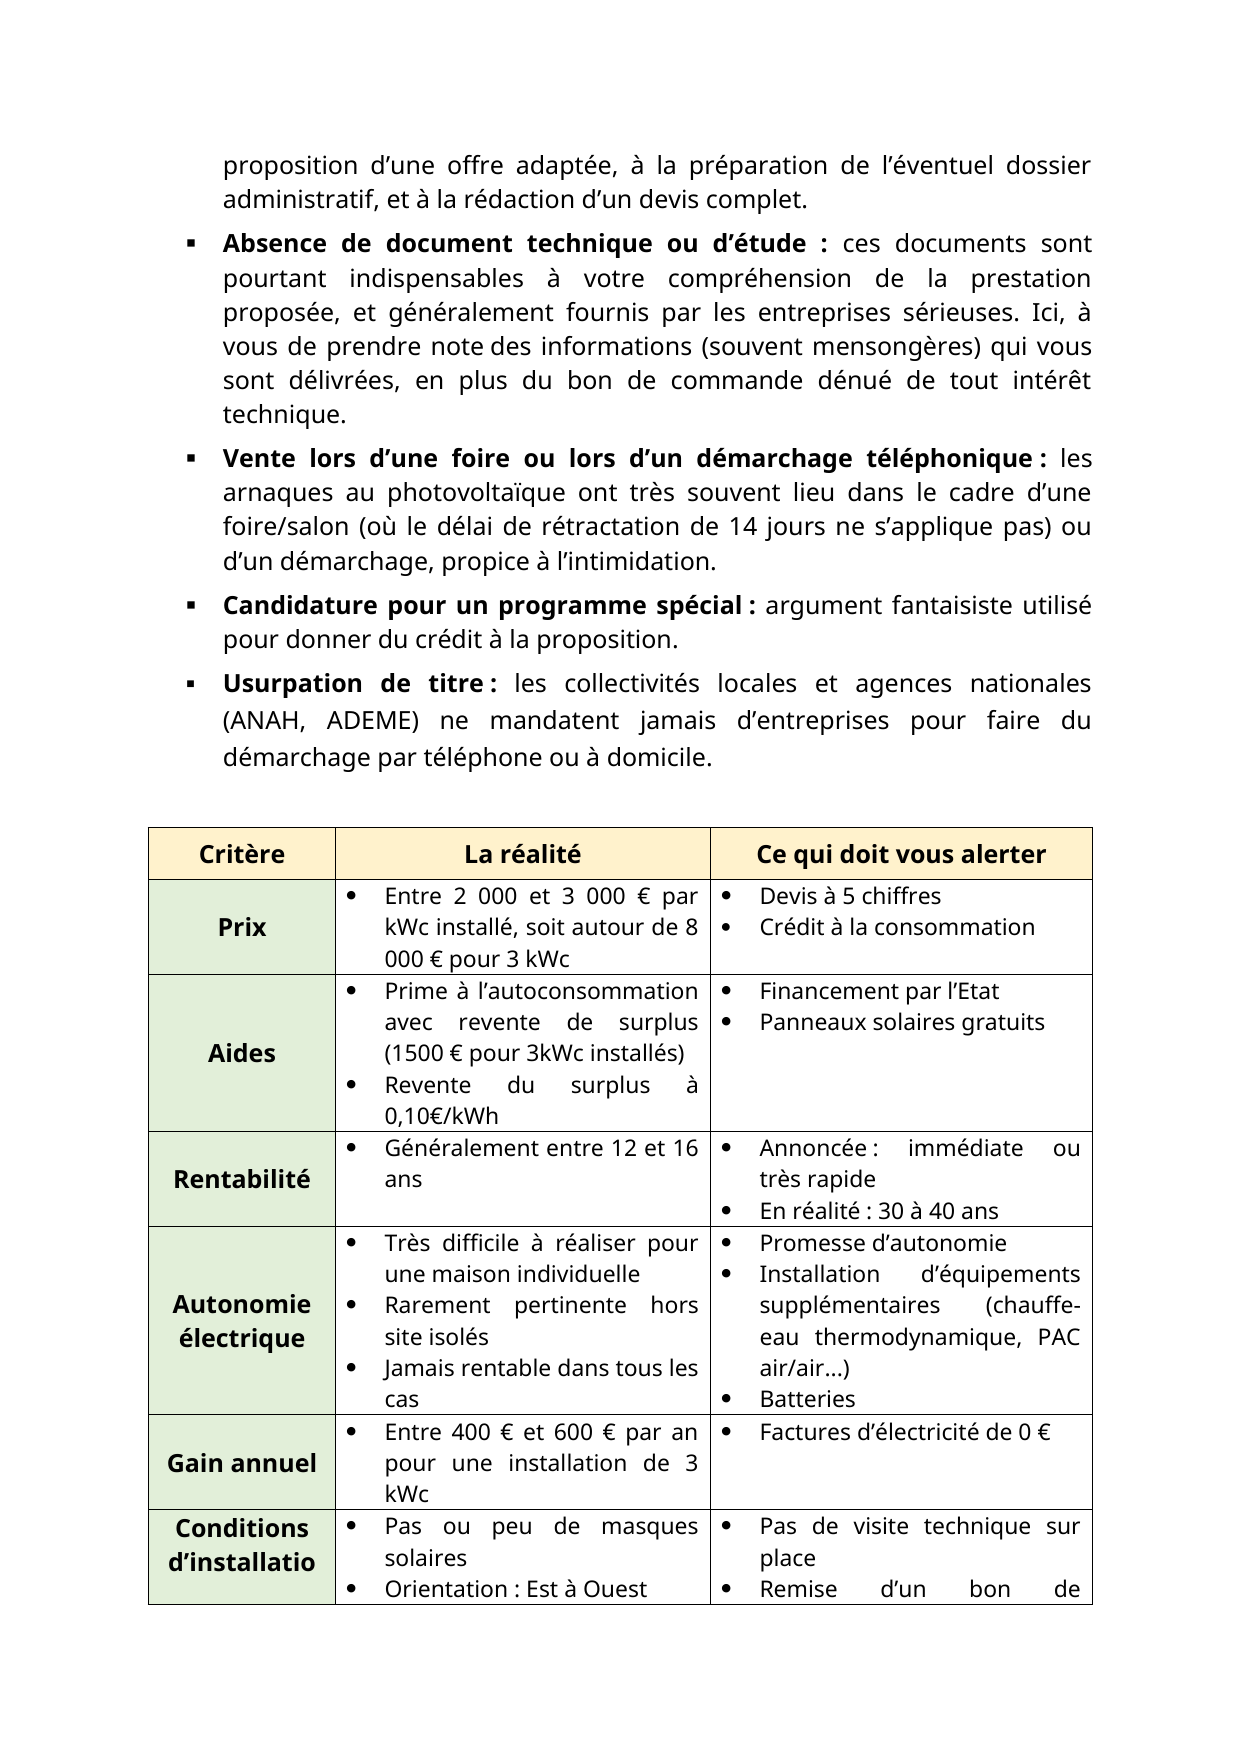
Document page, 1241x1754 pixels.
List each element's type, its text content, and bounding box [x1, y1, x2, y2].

table_cell Gain annuel [149, 1415, 335, 1509]
list Candidature pour un programme spécial : argument fantaisiste utilisé pour donner du crédit à la proposition. [185, 588, 1093, 656]
table_cell Pas ou peu de masques solaires Orientation : Est à Ouest Inclinaison : 30 à 45°, jusque 60° si SE à SO) Visite technique préalable Remise d’une étude puis devis détaillé [336, 1510, 710, 1604]
table_cell Devis à 5 chiffres Crédit à la consommation [711, 880, 1092, 974]
table_cell Factures d’électricité de 0 € [711, 1415, 1092, 1509]
table_cell Prime à l’autoconsommation avec revente de surplus (1500 € pour 3kWc installés) Revente du surplus à 0,10€/kWh [336, 975, 710, 1131]
list Usurpation de titre : les collectivités locales et agences nationales (ANAH, ADEME) ne mandatent jamais d’entreprises pour faire du démarchage par téléphone ou à domicile. [185, 666, 1093, 774]
table_cell Généralement entre 12 et 16 ans [336, 1132, 710, 1226]
table_cell Pas de visite technique sur place Remise d’un bon de commande et non d’un devis détaillé Pratiques commerciales déloyales [711, 1510, 1092, 1604]
table_cell Promesse d’autonomie Installation d’équipements supplémentaires (chauffe-eau thermodynamique, PAC air/air...) Batteries [711, 1227, 1092, 1414]
table_cell Prix [149, 880, 335, 974]
list Vente lors d’une foire ou lors d’un démarchage téléphonique : les arnaques au photovoltaïque ont très souvent lieu dans le cadre d’une foire/salon (où le délai de rétractation de 14 jours ne s’applique pas) ou d’un démarchage, propice à l’intimidation. [185, 441, 1093, 577]
table_cell Conditions d’installatio [149, 1510, 335, 1604]
table_cell Très difficile à réaliser pour une maison individuelle Rarement pertinente hors site isolés Jamais rentable dans tous les cas [336, 1227, 710, 1414]
list Absence de document technique ou d’étude : ces documents sont pourtant indispensables à votre compréhension de la prestation proposée, et généralement fournis par les entreprises sérieuses. Ici, à vous de prendre note des informations (souvent mensongères) qui vous sont délivrées, en plus du bon de commande dénué de tout intérêt technique. [185, 226, 1093, 431]
table_header La réalité [336, 828, 710, 879]
table_cell Autonomie électrique [149, 1227, 335, 1414]
list proposition d’une offre adaptée, à la préparation de l’éventuel dossier administratif, et à la rédaction d’un devis complet. [185, 148, 1093, 216]
table_cell Financement par l’Etat Panneaux solaires gratuits [711, 975, 1092, 1131]
table_cell Rentabilité [149, 1132, 335, 1226]
table_cell Entre 400 € et 600 € par an pour une installation de 3 kWc [336, 1415, 710, 1509]
table_cell Annoncée : immédiate ou très rapide En réalité : 30 à 40 ans [711, 1132, 1092, 1226]
table_cell Aides [149, 975, 335, 1131]
table_header Ce qui doit vous alerter [711, 828, 1092, 879]
table_cell Entre 2 000 et 3 000 € par kWc installé, soit autour de 8 000 € pour 3 kWc [336, 880, 710, 974]
table_header Critère [149, 828, 335, 879]
